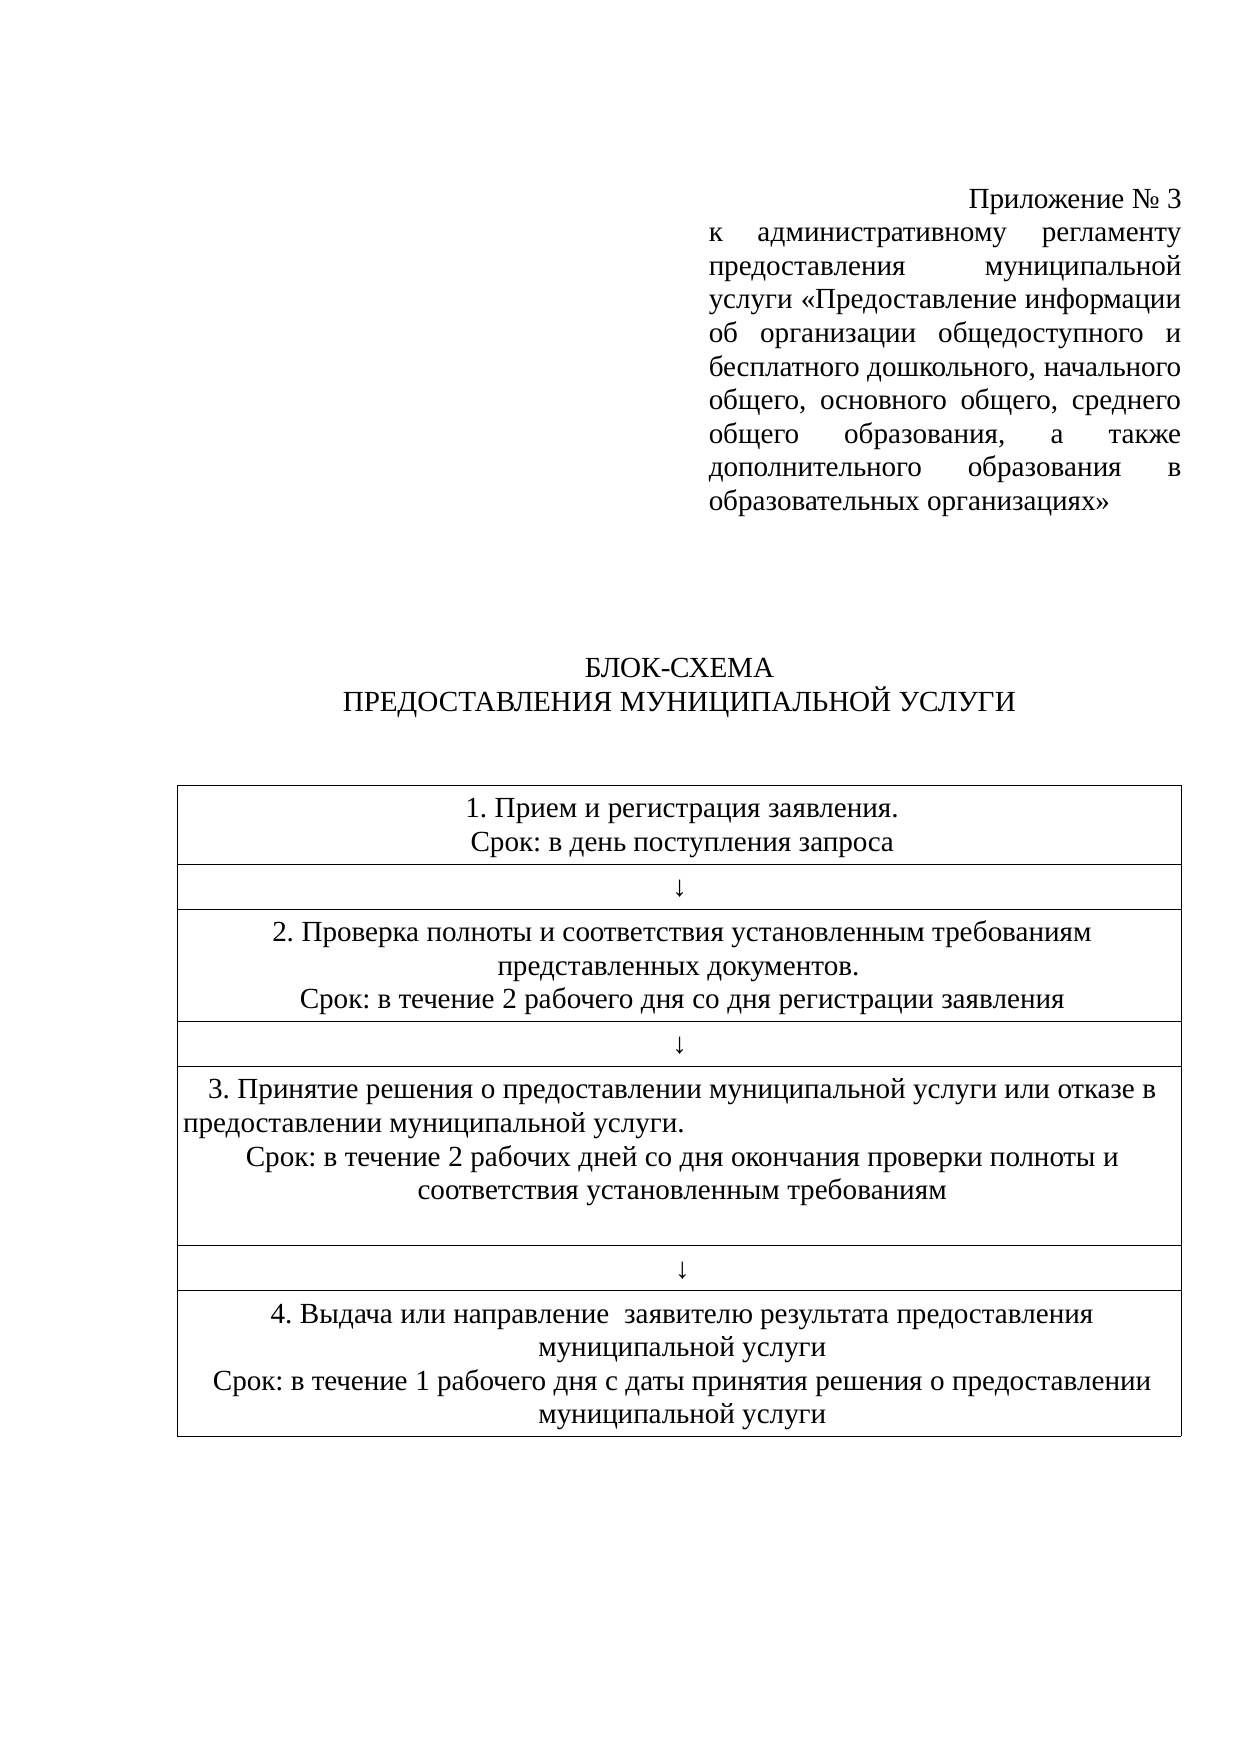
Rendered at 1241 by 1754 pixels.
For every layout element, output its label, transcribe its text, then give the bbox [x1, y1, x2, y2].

table_cell 2. Проверка полноты и соответствия установленным требованиям представленных документов. Срок: в течение 2 рабочего дня со дня регистрации заявления [178, 910, 1181, 1021]
table_cell 3. Принятие решения о предоставлении муниципальной услуги или отказе в предоставлении муниципальной услуги. Срок: в течение 2 рабочих дней со дня окончания проверки полноты и соответствия установленным требованиям [178, 1067, 1181, 1245]
table_cell ↓ [178, 865, 1181, 909]
text ПРЕДОСТАВЛЕНИЯ МУНИЦИПАЛЬНОЙ УСЛУГИ [177, 684, 1181, 718]
text Приложение № 3 [180, 181, 1181, 215]
table_cell ↓ [178, 1246, 1181, 1290]
text БЛОК-СХЕМА [177, 651, 1181, 684]
table_cell ↓ [178, 1022, 1181, 1066]
table_cell 4. Выдача или направление заявителю результата предоставления муниципальной услуги Срок: в течение 1 рабочего дня с даты принятия решения о предоставлении муниципальной услуги [178, 1291, 1181, 1436]
text к административному регламенту предоставления муниципальной услуги «Предоставление информации об организации общедоступного и бесплатного дошкольного, начального общего, основного общего, среднего общего образования, а также дополнительного образования в образовательных организациях» [708, 215, 1181, 517]
table_header 1. Прием и регистрация заявления. Срок: в день поступления запроса [178, 786, 1181, 863]
